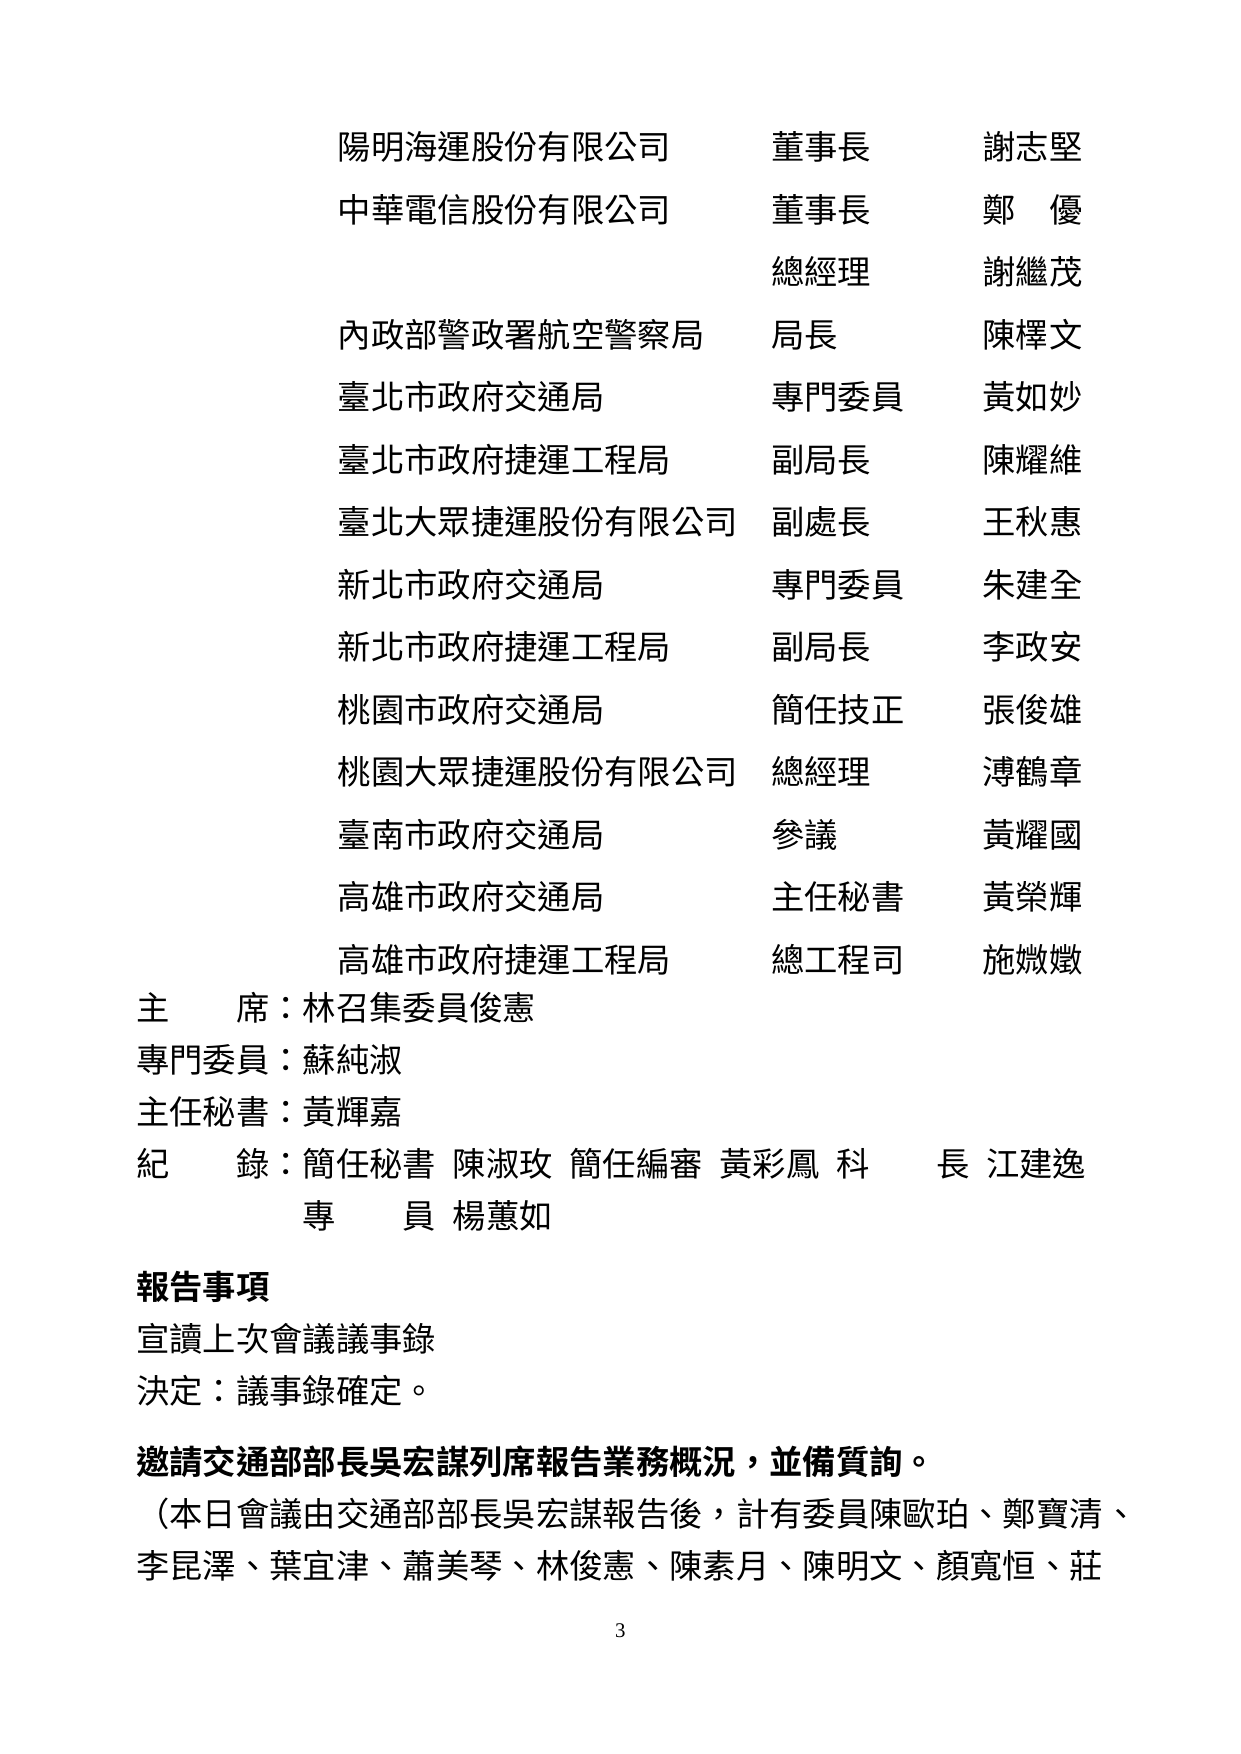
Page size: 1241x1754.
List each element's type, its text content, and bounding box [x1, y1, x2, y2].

table_cell 高雄市政府交通局 [301, 853, 759, 916]
table_cell 臺北市政府交通局 [301, 353, 759, 416]
table_cell 黃耀國 [936, 791, 1128, 853]
table_cell 副局長 [759, 603, 936, 666]
table_cell 臺北大眾捷運股份有限公司 [301, 478, 759, 541]
table_cell 新北市政府捷運工程局 [301, 603, 759, 666]
table_cell 總經理 [759, 728, 936, 791]
table_cell 主任秘書 [759, 853, 936, 916]
table_cell 謝志堅 [936, 103, 1128, 166]
table_cell 陳檡文 [936, 291, 1128, 353]
text （本日會議由交通部部長吳宏謀報告後，計有委員陳歐珀、鄭寶清、李昆澤、葉宜津、蕭美琴、林俊憲、陳素月、陳明文、顏寬恒、莊瑞雄、李鴻鈞、陳雪生、江啟臣、黃昭順、孔文吉、鍾佳濱、黃國昌、鄭天財、高潞．以用．巴魕剌、廖國棟、黃國書、吳焜裕、陳曼麗、施義芳、蔡易餘及劉建國等26人提出質詢，均經交通部部長吳宏謀及相關人員分別予以答復。） [136, 1484, 1104, 1589]
table_cell 專門委員 [759, 541, 936, 603]
table_cell 陳耀維 [936, 416, 1128, 478]
text 專 員 楊蕙如 [303, 1187, 1104, 1239]
text 紀 錄：簡任秘書 陳淑玫 簡任編審 黃彩鳳 科 長 江建逸 [136, 1134, 1104, 1187]
text 專門委員：蘇純淑 [136, 1030, 1104, 1082]
table_cell 臺北市政府捷運工程局 [301, 416, 759, 478]
table_cell 董事長 [759, 103, 936, 166]
table_cell 副處長 [759, 478, 936, 541]
table_cell 黃如妙 [936, 353, 1128, 416]
table_cell 高雄市政府捷運工程局 [301, 916, 759, 978]
text 報告事項 [136, 1257, 1104, 1309]
table_cell 專門委員 [759, 353, 936, 416]
table_cell 總經理 [759, 228, 936, 291]
text 主 席：林召集委員俊憲 [136, 978, 1104, 1030]
table_cell 黃榮輝 [936, 853, 1128, 916]
table_cell 桃園市政府交通局 [301, 666, 759, 728]
text 宣讀上次會議議事錄 [136, 1309, 1104, 1362]
table_cell 謝繼茂 [936, 228, 1128, 291]
table_cell 張俊雄 [936, 666, 1128, 728]
table_cell 局長 [759, 291, 936, 353]
table_cell 簡任技正 [759, 666, 936, 728]
table_cell 朱建全 [936, 541, 1128, 603]
table_cell 內政部警政署航空警察局 [301, 291, 759, 353]
text 主任秘書：黃輝嘉 [136, 1082, 1104, 1134]
table_cell 施媺嬍 [936, 916, 1128, 978]
table_cell 副局長 [759, 416, 936, 478]
table_cell 新北市政府交通局 [301, 541, 759, 603]
table_cell 李政安 [936, 603, 1128, 666]
table_cell 王秋惠 [936, 478, 1128, 541]
text 邀請交通部部長吳宏謀列席報告業務概況，並備質詢。 [136, 1432, 1104, 1484]
table_cell 陽明海運股份有限公司 [301, 103, 759, 166]
table_cell 桃園大眾捷運股份有限公司 [301, 728, 759, 791]
table_cell 溥鶴章 [936, 728, 1128, 791]
table_cell 董事長 [759, 166, 936, 228]
table_cell 臺南市政府交通局 [301, 791, 759, 853]
table_cell [301, 228, 759, 291]
table_cell 總工程司 [759, 916, 936, 978]
table_cell 參議 [759, 791, 936, 853]
text 決定：議事錄確定。 [136, 1362, 1104, 1414]
table_cell 中華電信股份有限公司 [301, 166, 759, 228]
table_cell 鄭 優 [936, 166, 1128, 228]
